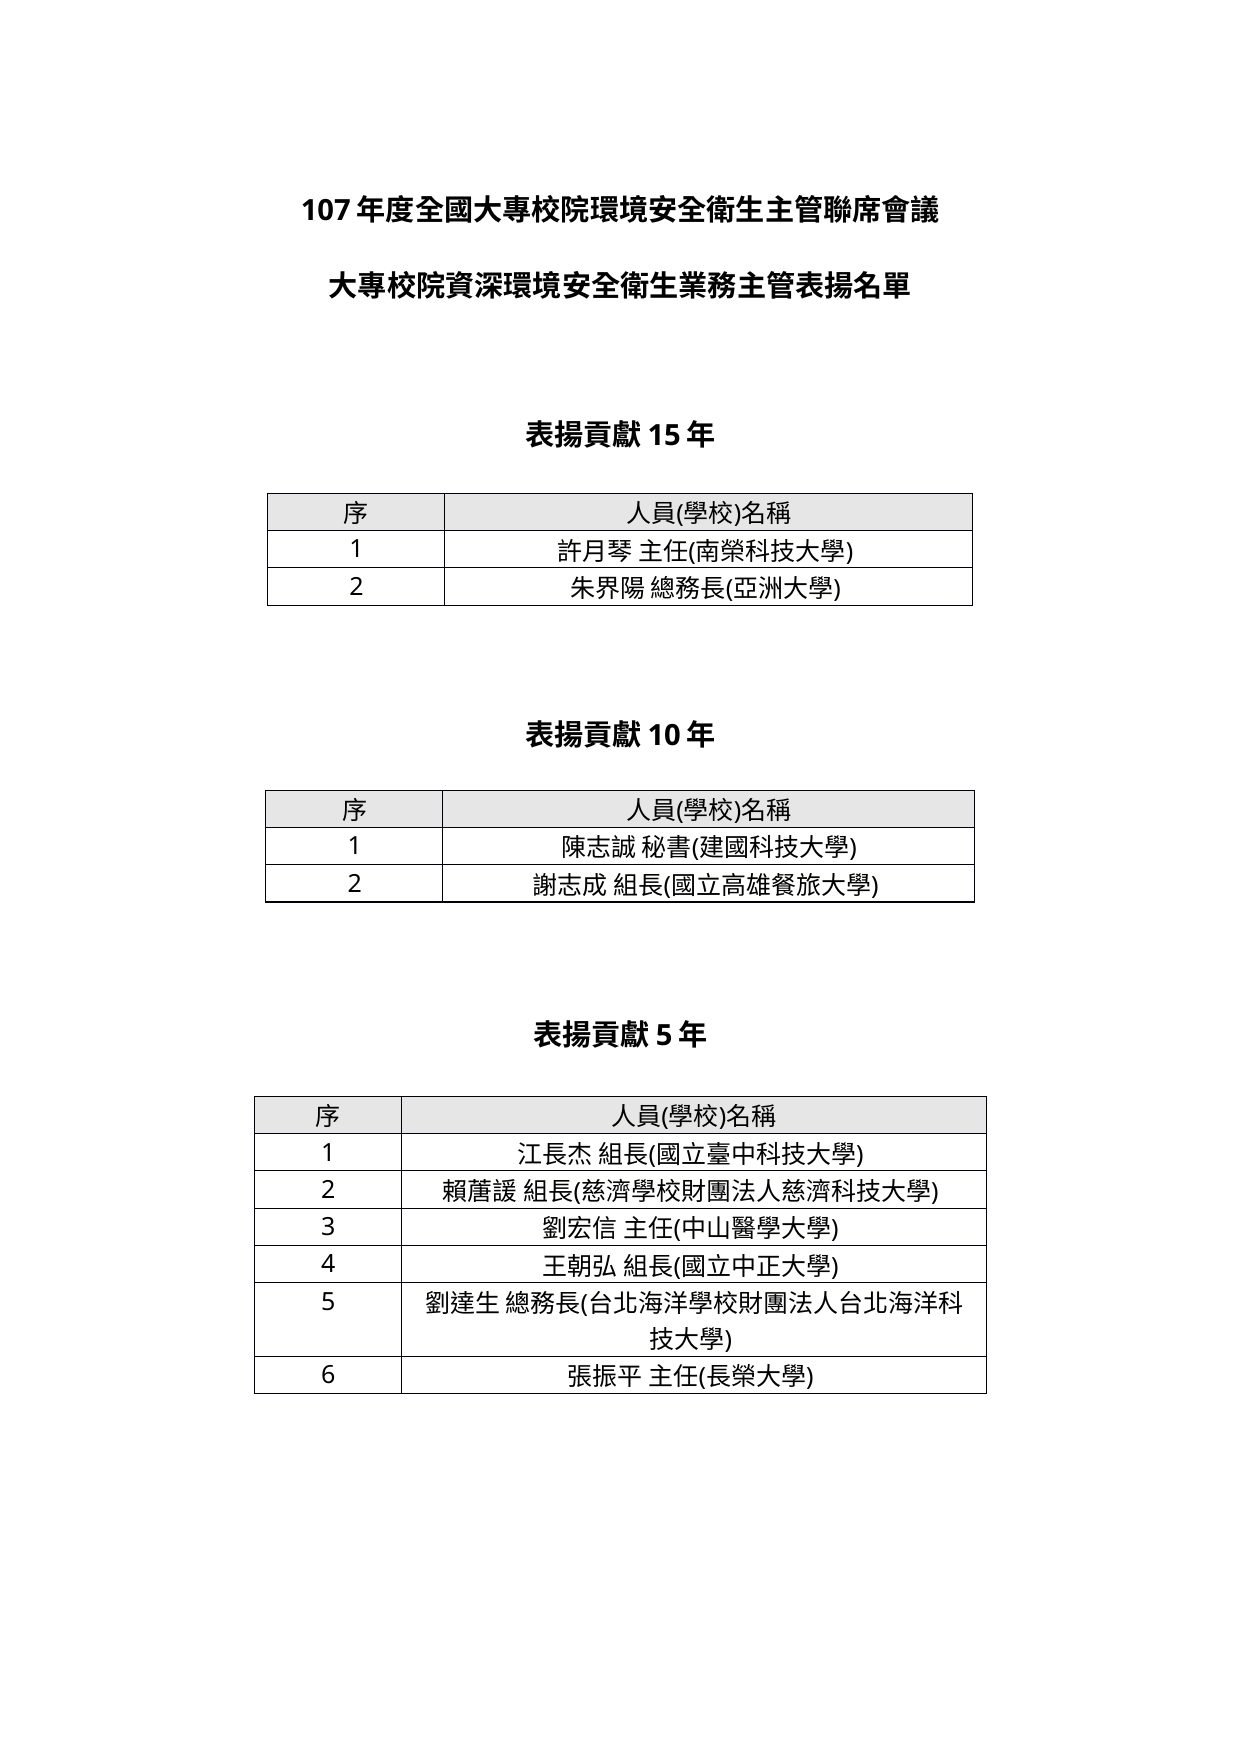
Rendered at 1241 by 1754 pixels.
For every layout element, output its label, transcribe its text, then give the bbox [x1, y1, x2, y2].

table_header 序 [268, 494, 444, 530]
table_cell 1 [266, 828, 442, 864]
table_cell 5 [255, 1283, 401, 1356]
table_cell 1 [255, 1134, 401, 1170]
table_cell 2 [255, 1171, 401, 1208]
table_cell 王朝弘 組長(國立中正大學) [402, 1246, 986, 1282]
text 表揚貢獻15年 [187, 389, 1053, 464]
table_header 序 [266, 791, 442, 827]
table_header 人員(學校)名稱 [443, 791, 974, 827]
table_header 人員(學校)名稱 [445, 494, 972, 530]
table_cell 劉宏信 主任(中山醫學大學) [402, 1209, 986, 1245]
table_cell 2 [268, 568, 444, 604]
table_header 序 [255, 1097, 401, 1133]
text 表揚貢獻10年 [187, 689, 1053, 764]
text 107年度全國大專校院環境安全衛生主管聯席會議 [187, 164, 1053, 239]
table_header 人員(學校)名稱 [402, 1097, 986, 1133]
table_cell 許月琴 主任(南榮科技大學) [445, 531, 972, 567]
table_cell 張振平 主任(長榮大學) [402, 1357, 986, 1393]
table_cell 2 [266, 865, 442, 901]
table_cell 朱界陽 總務長(亞洲大學) [445, 568, 972, 604]
table_cell 劉達生 總務長(台北海洋學校財團法人台北海洋科技大學) [402, 1283, 986, 1356]
table_cell 陳志誠 秘書(建國科技大學) [443, 828, 974, 864]
table_cell 4 [255, 1246, 401, 1282]
table_cell 賴蓎諼 組長(慈濟學校財團法人慈濟科技大學) [402, 1171, 986, 1208]
table_cell 江長杰 組長(國立臺中科技大學) [402, 1134, 986, 1170]
text 表揚貢獻5年 [187, 989, 1053, 1064]
text 大專校院資深環境安全衛生業務主管表揚名單 [187, 239, 1053, 314]
table_cell 3 [255, 1209, 401, 1245]
table_cell 1 [268, 531, 444, 567]
table_cell 謝志成 組長(國立高雄餐旅大學) [443, 865, 974, 901]
table_cell 6 [255, 1357, 401, 1393]
